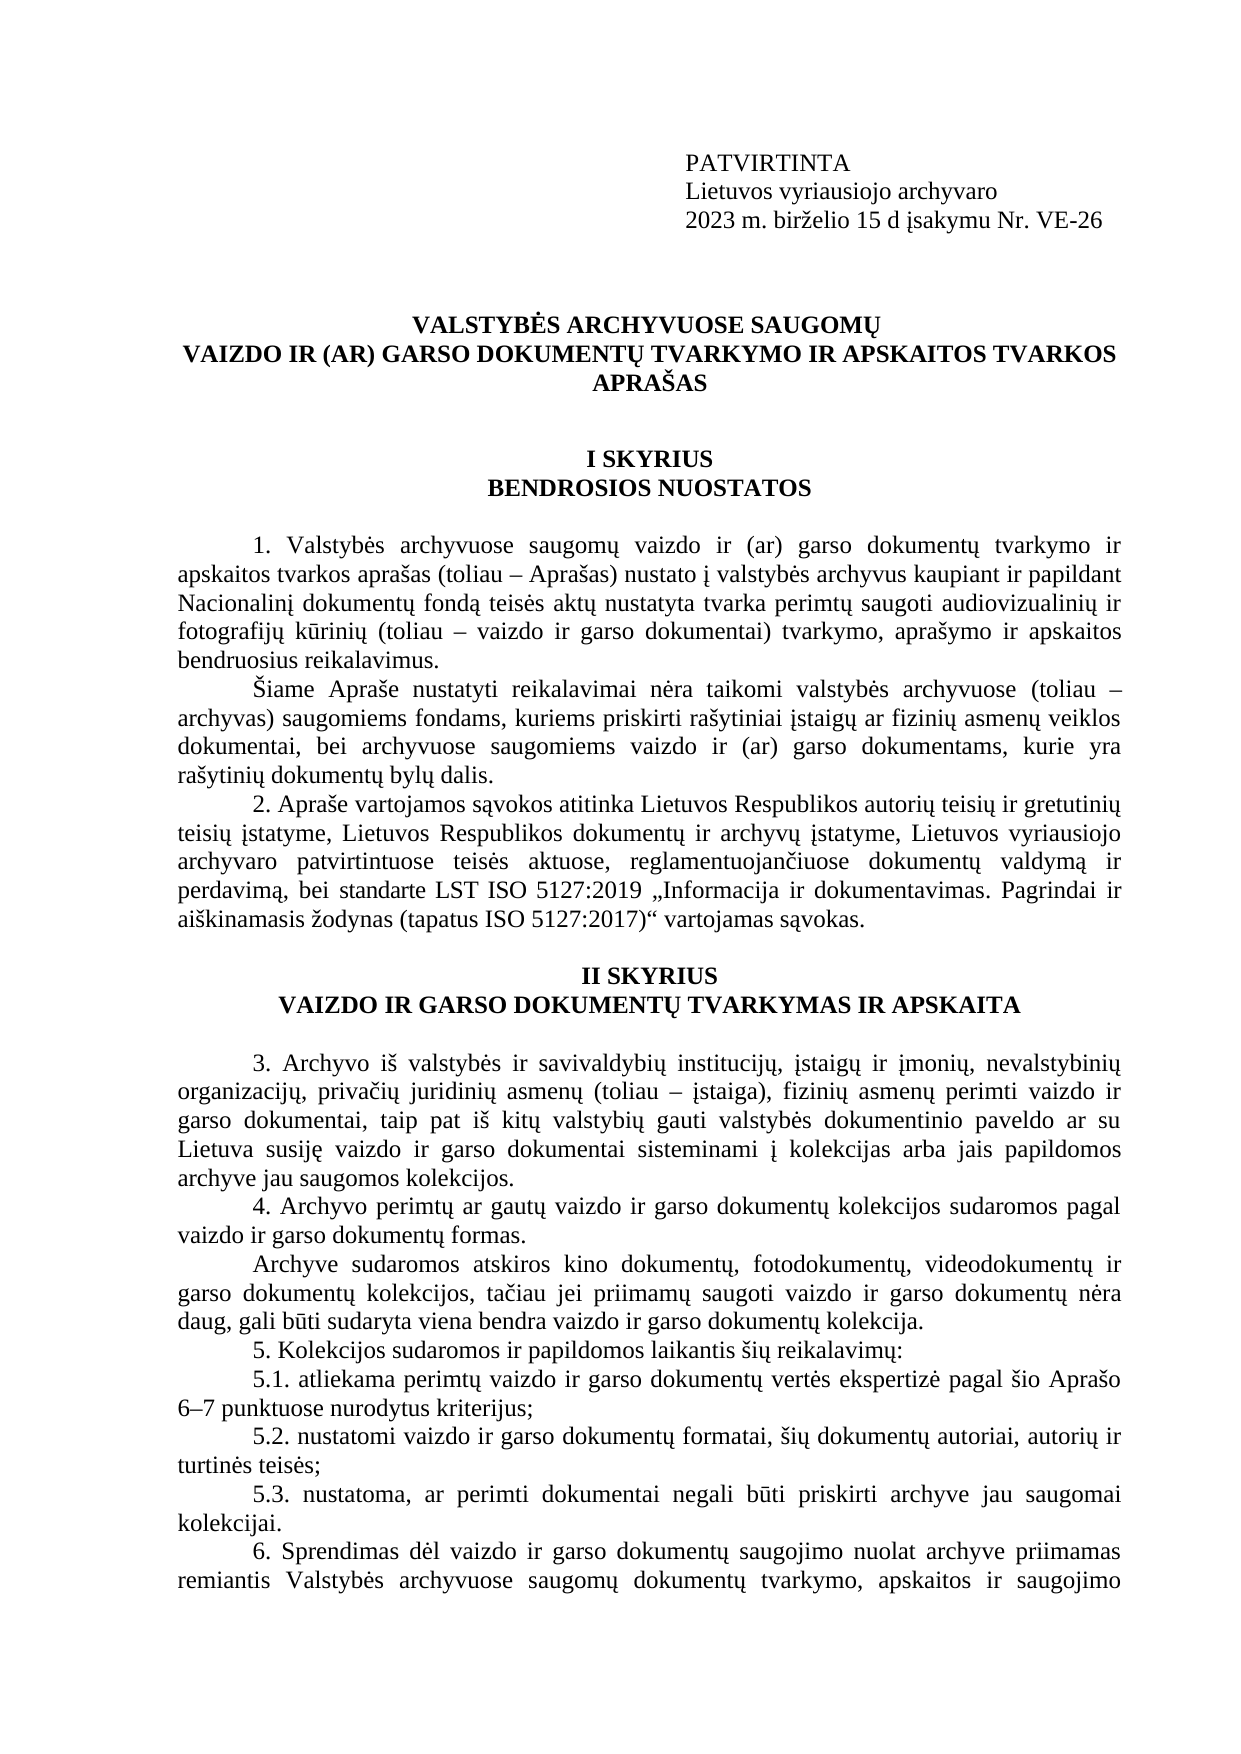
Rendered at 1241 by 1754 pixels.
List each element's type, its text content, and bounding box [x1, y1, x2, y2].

text Šiame Apraše nustatyti reikalavimai nėra taikomi valstybės archyvuose (toliau – archyvas) saugomiems fondams, kuriems priskirti rašytiniai įstaigų ar fizinių asmenų veiklos dokumentai, bei archyvuose saugomiems vaizdo ir (ar) garso dokumentams, kurie yra rašytinių dokumentų bylų dalis. [177, 674, 1122, 789]
text PATVIRTINTA [177, 148, 1122, 176]
text 5. Kolekcijos sudaromos ir papildomos laikantis šių reikalavimų: [177, 1335, 1122, 1364]
text BENDROSIOS NUOSTATOS [177, 473, 1122, 501]
text VAIZDO IR (AR) GARSO DOKUMENTŲ TVARKYMO IR APSKAITOS TVARKOS APRAŠAS [177, 339, 1122, 396]
text Lietuvos vyriausiojo archyvaro [177, 176, 1122, 205]
text Archyve sudaromos atskiros kino dokumentų, fotodokumentų, videodokumentų ir garso dokumentų kolekcijos, tačiau jei priimamų saugoti vaizdo ir garso dokumentų nėra daug, gali būti sudaryta viena bendra vaizdo ir garso dokumentų kolekcija. [177, 1249, 1122, 1335]
text I SKYRIUS [177, 444, 1122, 473]
text 5.1. atliekama perimtų vaizdo ir garso dokumentų vertės ekspertizė pagal šio Aprašo 6–7 punktuose nurodytus kriterijus; [177, 1364, 1122, 1421]
text 2023 m. birželio 15 d įsakymu Nr. VE-26 [177, 205, 1122, 234]
text 2. Apraše vartojamos sąvokos atitinka Lietuvos Respublikos autorių teisių ir gretutinių teisių įstatyme, Lietuvos Respublikos dokumentų ir archyvų įstatyme, Lietuvos vyriausiojo archyvaro patvirtintuose teisės aktuose, reglamentuojančiuose dokumentų valdymą ir perdavimą, bei standarte LST ISO 5127:2019 „Informacija ir dokumentavimas. Pagrindai ir aiškinamasis žodynas (tapatus ISO 5127:2017)“ vartojamas sąvokas. [177, 789, 1122, 933]
text 5.2. nustatomi vaizdo ir garso dokumentų formatai, šių dokumentų autoriai, autorių ir turtinės teisės; [177, 1421, 1122, 1479]
text VAIZDO IR GARSO DOKUMENTŲ TVARKYMAS IR APSKAITA [177, 990, 1122, 1019]
text 1. Valstybės archyvuose saugomų vaizdo ir (ar) garso dokumentų tvarkymo ir apskaitos tvarkos aprašas (toliau – Aprašas) nustato į valstybės archyvus kaupiant ir papildant Nacionalinį dokumentų fondą teisės aktų nustatyta tvarka perimtų saugoti audiovizualinių ir fotografijų kūrinių (toliau – vaizdo ir garso dokumentai) tvarkymo, aprašymo ir apskaitos bendruosius reikalavimus. [177, 530, 1122, 674]
text 3. Archyvo iš valstybės ir savivaldybių institucijų, įstaigų ir įmonių, nevalstybinių organizacijų, privačių juridinių asmenų (toliau – įstaiga), fizinių asmenų perimti vaizdo ir garso dokumentai, taip pat iš kitų valstybių gauti valstybės dokumentinio paveldo ar su Lietuva susiję vaizdo ir garso dokumentai sisteminami į kolekcijas arba jais papildomos archyve jau saugomos kolekcijos. [177, 1048, 1122, 1191]
text 5.3. nustatoma, ar perimti dokumentai negali būti priskirti archyve jau saugomai kolekcijai. [177, 1479, 1122, 1536]
text 6. Sprendimas dėl vaizdo ir garso dokumentų saugojimo nuolat archyve priimamas remiantis Valstybės archyvuose saugomų dokumentų tvarkymo, apskaitos ir saugojimo [177, 1536, 1122, 1594]
text 4. Archyvo perimtų ar gautų vaizdo ir garso dokumentų kolekcijos sudaromos pagal vaizdo ir garso dokumentų formas. [177, 1191, 1122, 1249]
text II SKYRIUS [177, 961, 1122, 990]
text VALSTYBĖS ARCHYVUOSE SAUGOMŲ [177, 310, 1122, 339]
